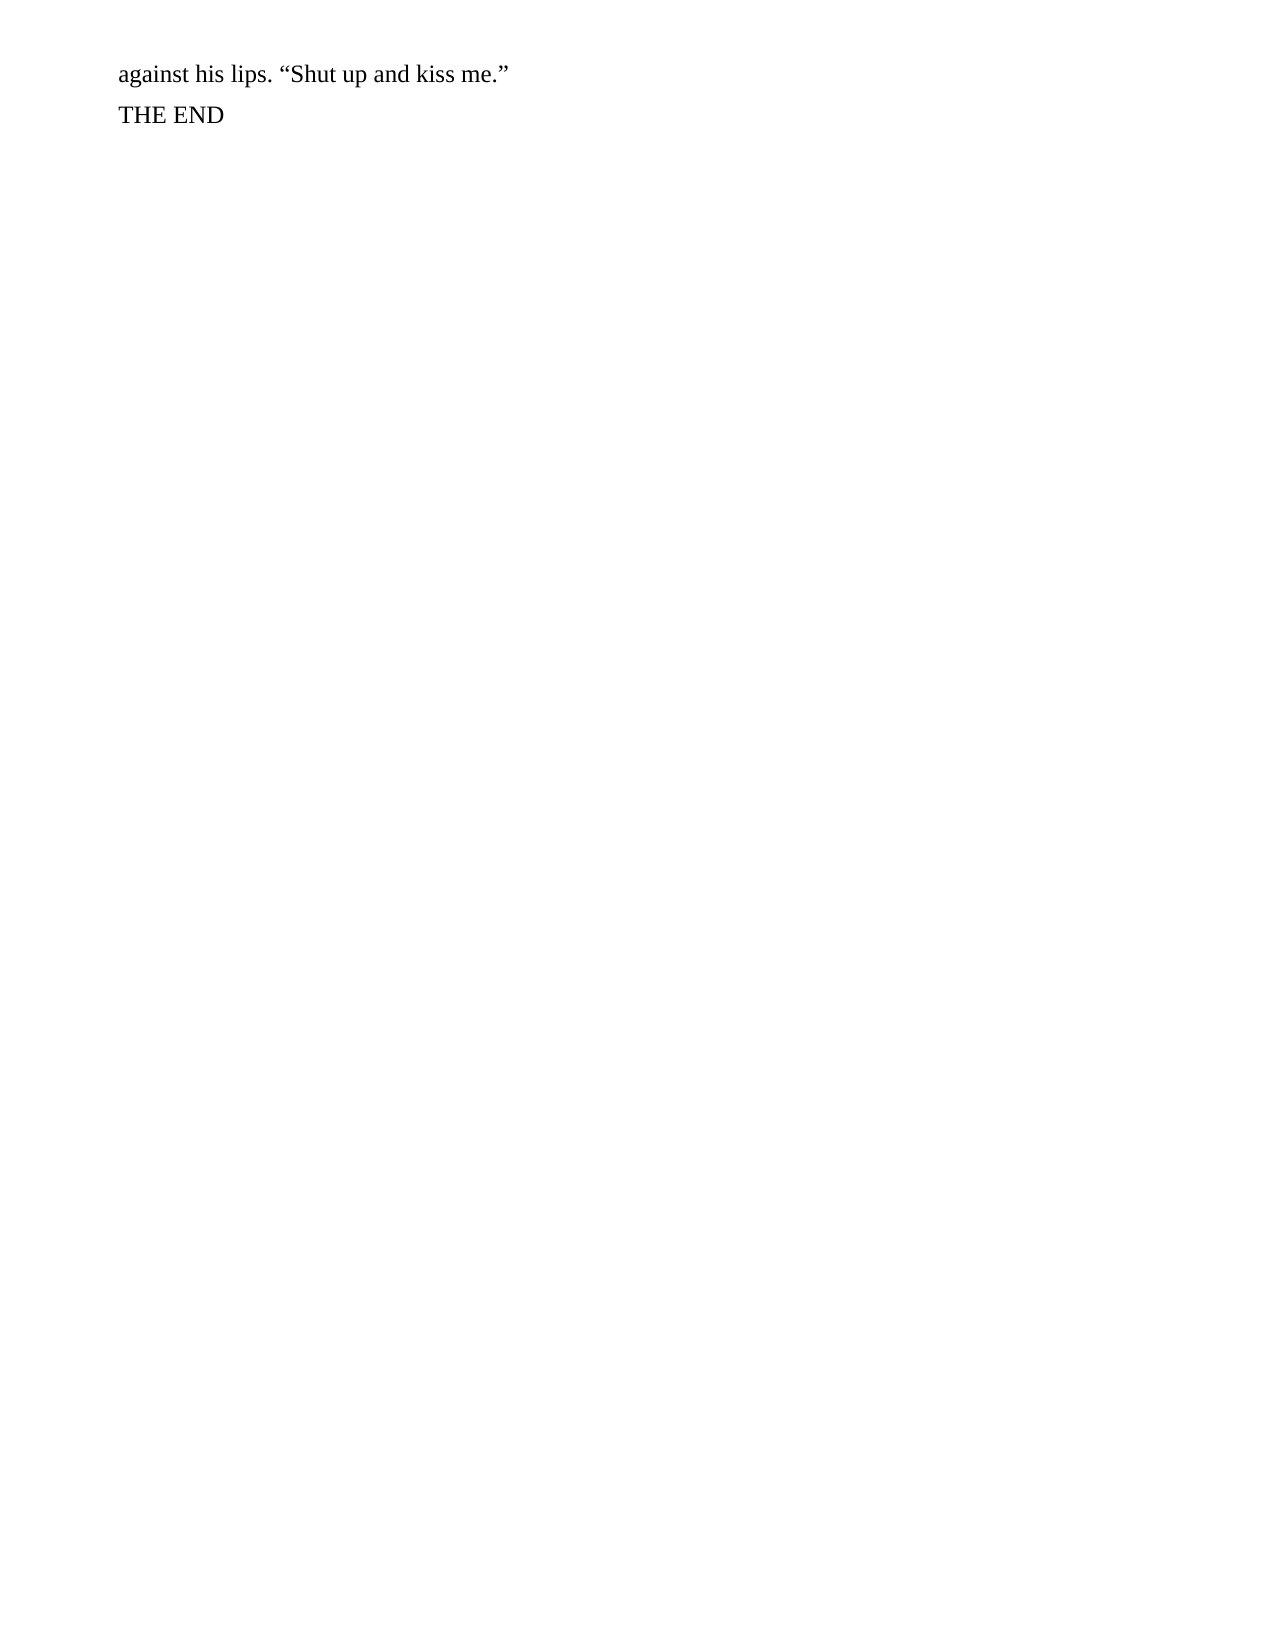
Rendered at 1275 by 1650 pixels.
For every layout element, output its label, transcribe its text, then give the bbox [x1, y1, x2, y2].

text THE END [118, 100, 1216, 129]
text against his lips. “Shut up and kiss me.” [118, 59, 1216, 88]
